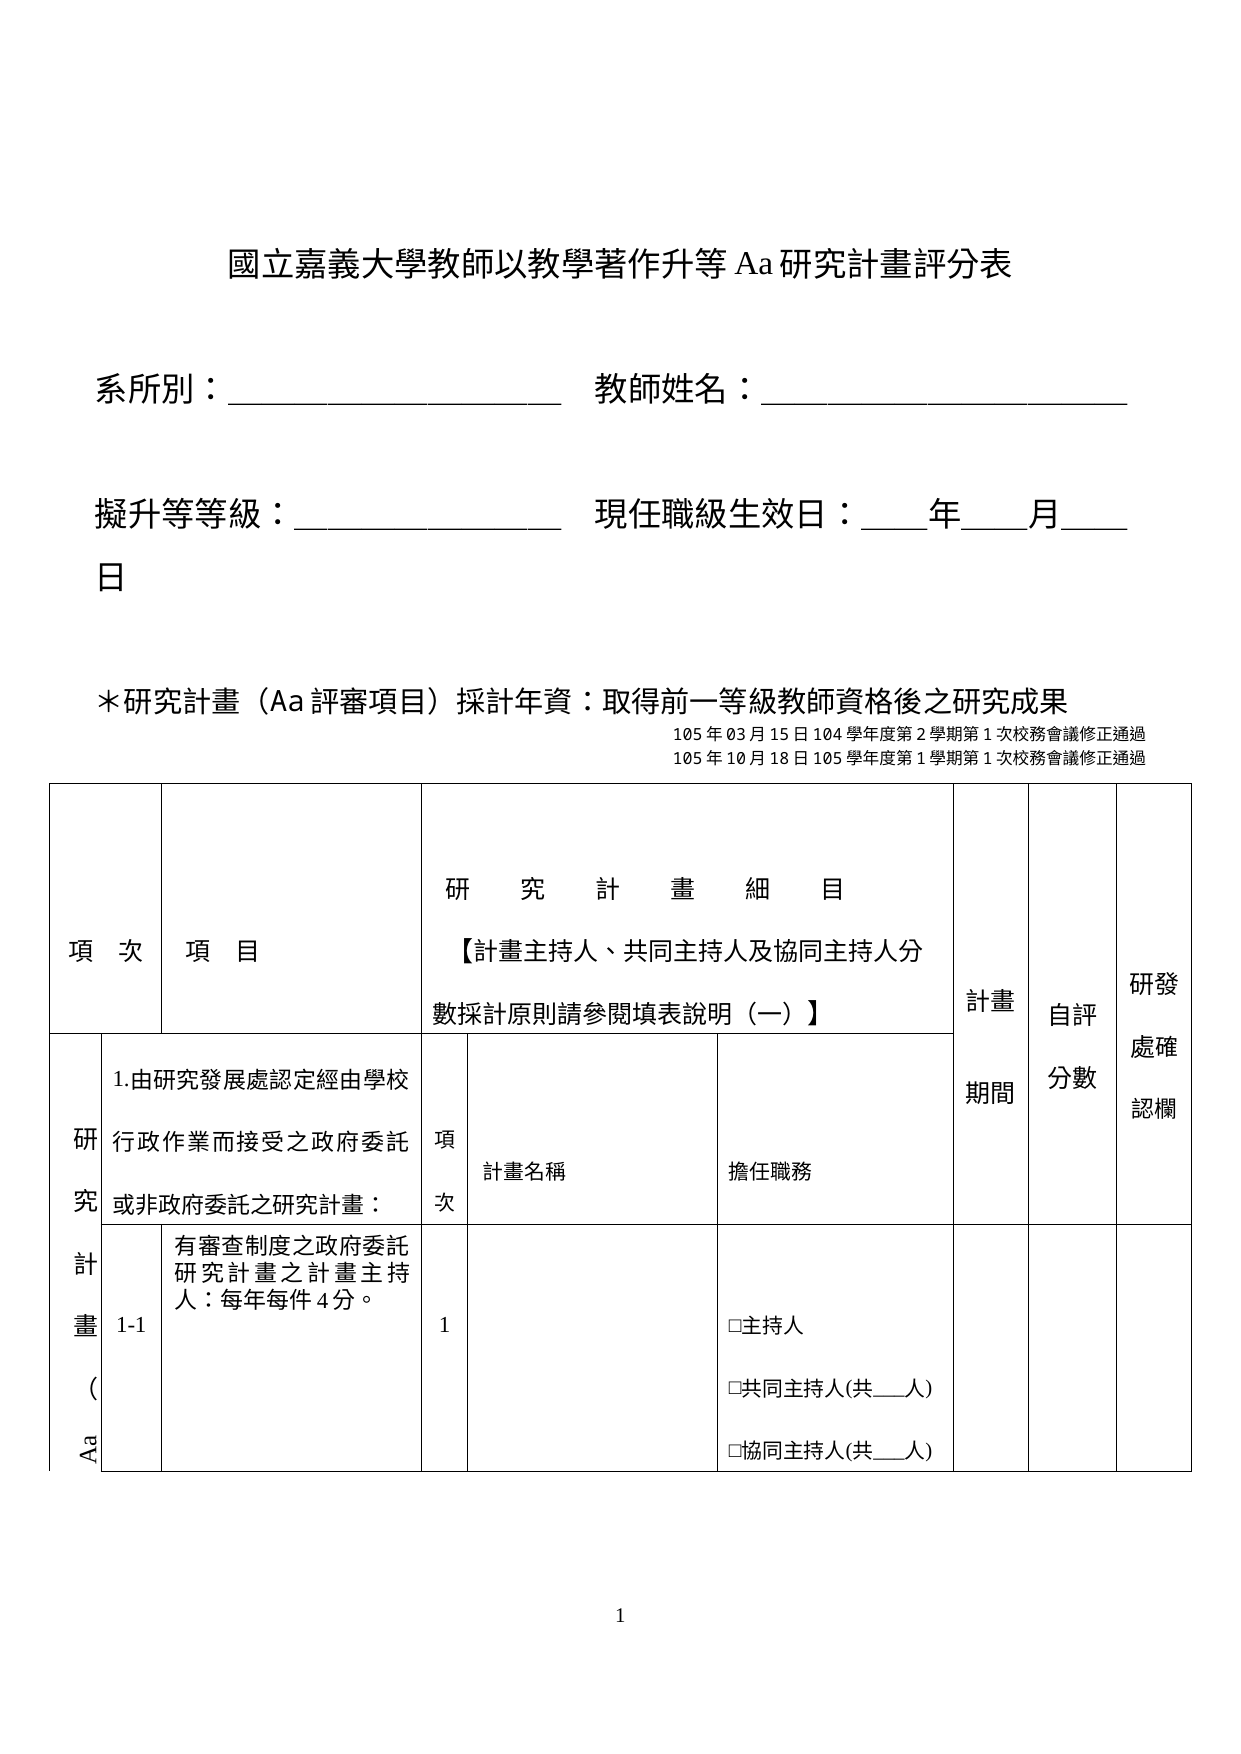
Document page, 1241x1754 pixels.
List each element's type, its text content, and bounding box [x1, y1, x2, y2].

table_cell [1117, 1225, 1191, 1471]
table_cell □主持人 □共同主持人(共___人) □協同主持人(共___人) [718, 1225, 953, 1471]
table_cell 研究計畫（Aa評審項目）25分 [50, 1034, 101, 1471]
table_cell 有審查制度之政府委託研究計畫之計畫主持人：每年每件4分。 [162, 1225, 421, 1471]
table_cell [1029, 1225, 1116, 1471]
text 擬升等等級：＿＿＿＿＿＿＿＿ 現任職級生效日：＿＿年＿＿月＿＿日 [94, 471, 1146, 596]
table_header 計畫 期間 [954, 784, 1028, 1224]
text ＊研究計畫（Aa評審項目）採計年資：取得前一等級教師資格後之研究成果 [94, 658, 1146, 721]
text 105年10月18日105學年度第1學期第1次校務會議修正通過 [94, 745, 1146, 769]
table_cell 1.由研究發展處認定經由學校行政作業而接受之政府委託或非政府委託之研究計畫： [102, 1034, 421, 1224]
table_cell 計畫名稱 [468, 1034, 717, 1224]
table_cell [468, 1225, 717, 1471]
table_cell 擔任職務 [718, 1034, 953, 1224]
table_header 項 次 [50, 784, 161, 1033]
table_cell 1 [422, 1225, 467, 1471]
text 國立嘉義大學教師以教學著作升等Aa研究計畫評分表 [94, 221, 1146, 283]
table_cell 項次 [422, 1034, 467, 1224]
table_cell [954, 1225, 1028, 1471]
table_cell 1-1 [102, 1225, 161, 1471]
table_header 研 究 計 畫 細 目 【計畫主持人、共同主持人及協同主持人分數採計原則請參閱填表說明（一）】 [422, 784, 953, 1033]
text 105年03月15日104學年度第2學期第1次校務會議修正通過 [94, 721, 1146, 745]
table_header 項 目 [162, 784, 421, 1033]
table_header 自評分數 [1029, 784, 1116, 1224]
text 系所別：＿＿＿＿＿＿＿＿＿＿ 教師姓名：＿＿＿＿＿＿＿＿＿＿＿ [94, 346, 1146, 408]
table_header 研發處確認欄 [1117, 784, 1191, 1224]
